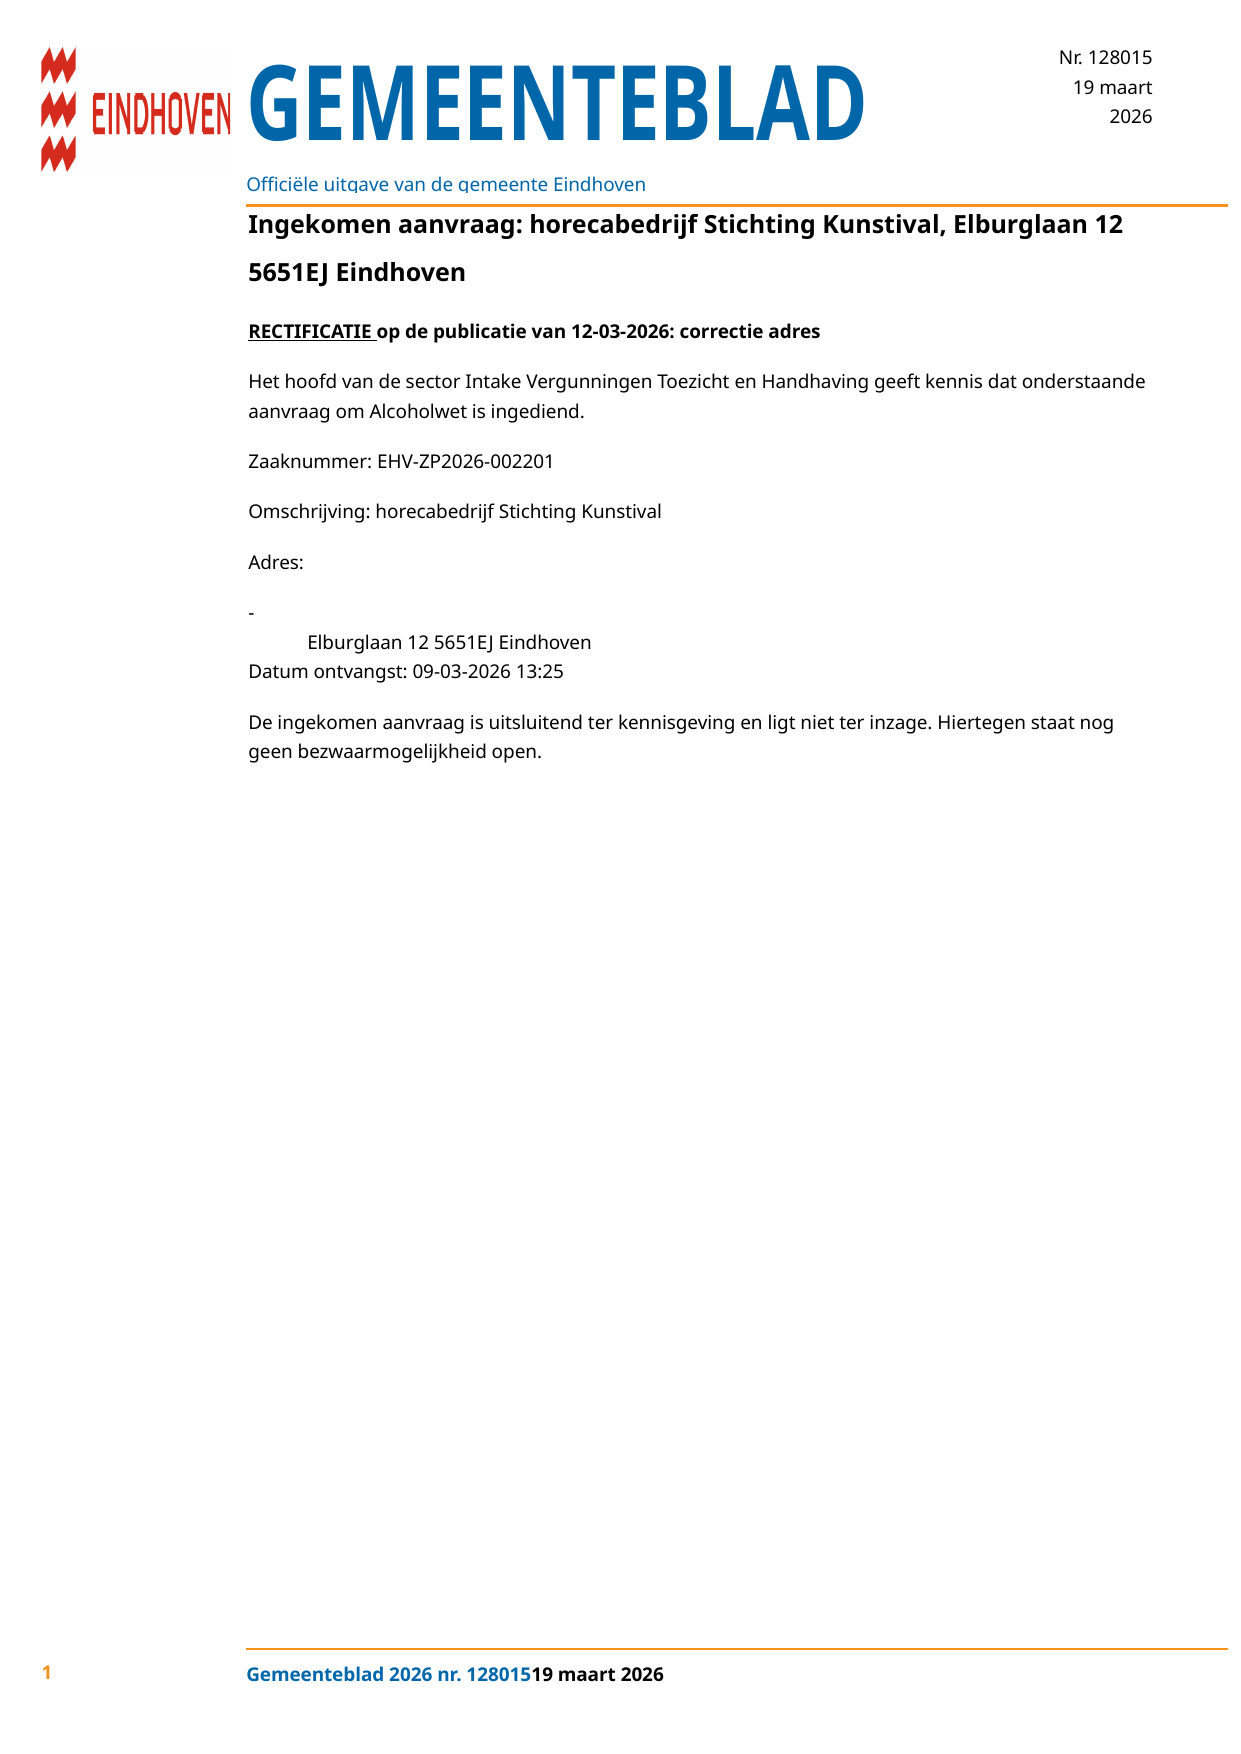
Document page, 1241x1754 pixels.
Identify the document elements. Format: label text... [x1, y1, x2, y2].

text Adres: [248, 549, 1152, 575]
text RECTIFICATIE op de publicatie van 12-03-2026: correctie adres [248, 318, 1152, 344]
text Omschrijving: horecabedrijf Stichting Kunstival [248, 499, 1152, 524]
text De ingekomen aanvraag is uitsluitend ter kennisgeving en ligt niet ter inzage. Hiertegen staat nog geen bezwaarmogelijkheid open. [248, 709, 1152, 764]
text Ingekomen aanvraag: horecabedrijf Stichting Kunstival, Elburglaan 12 5651EJ Eindhoven [248, 207, 1152, 288]
text Datum ontvangst: 09-03-2026 13:25 [248, 659, 1152, 684]
picture [41, 47, 231, 172]
list Elburglaan 12 5651EJ Eindhoven [248, 629, 1152, 655]
text Het hoofd van de sector Intake Vergunningen Toezicht en Handhaving geeft kennis dat onderstaande aanvraag om Alcoholwet is ingediend. [248, 368, 1152, 424]
text Zaaknummer: EHV-ZP2026-002201 [248, 448, 1152, 474]
